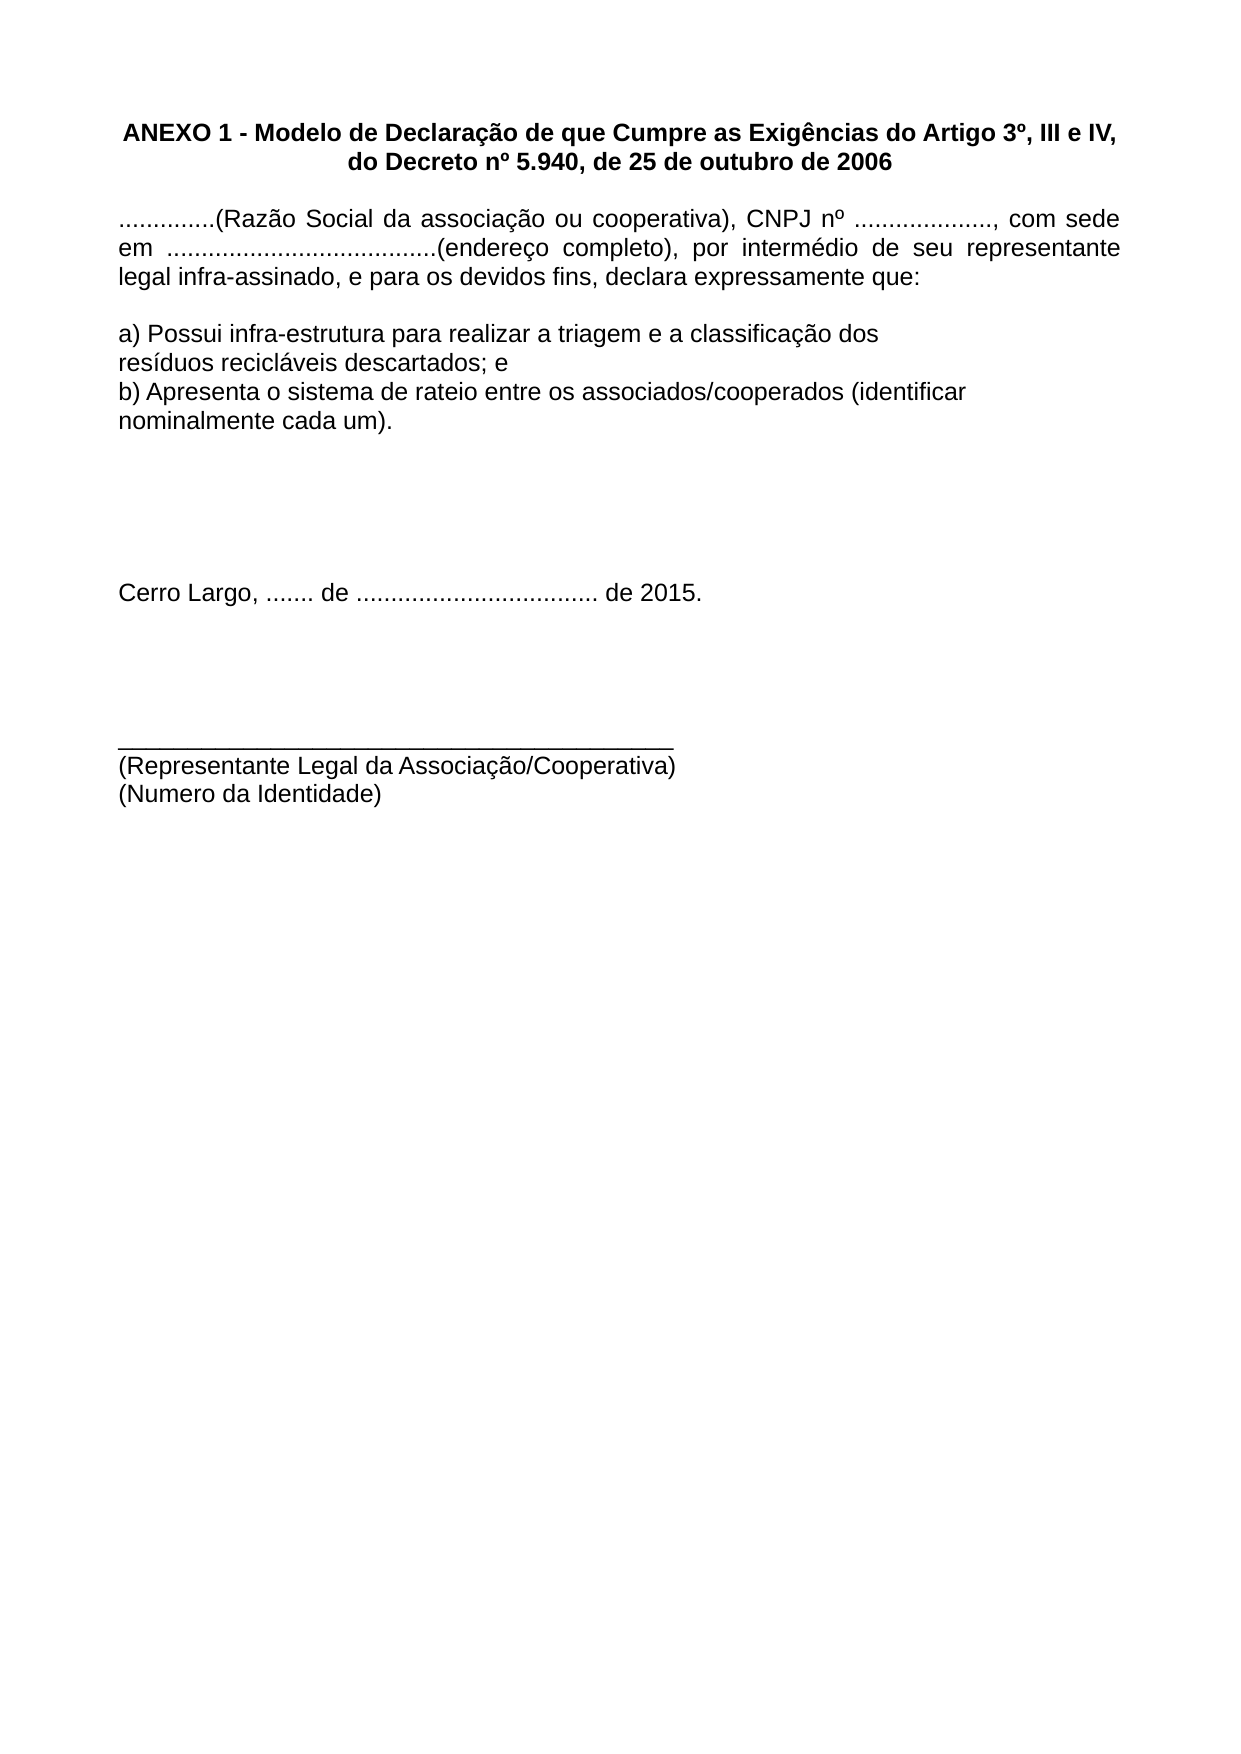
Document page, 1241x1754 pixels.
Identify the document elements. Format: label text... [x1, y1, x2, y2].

text b) Apresenta o sistema de rateio entre os associados/cooperados (identificar [118, 377, 1122, 406]
text (Representante Legal da Associação/Cooperativa) [118, 751, 1122, 779]
text ANEXO 1 - Modelo de Declaração de que Cumpre as Exigências do Artigo 3º, III e IV, do Decreto nº 5.940, de 25 de outubro de 2006 [118, 118, 1122, 176]
text (Numero da Identidade) [118, 779, 1122, 808]
text a) Possui infra-estrutura para realizar a triagem e a classificação dos [118, 319, 1122, 348]
text ..............(Razão Social da associação ou cooperativa), CNPJ nº ...................., com sede em .......................................(endereço completo), por intermédio de seu representante legal infra-assinado, e para os devidos fins, declara expressamente que: [118, 204, 1122, 291]
text nominalmente cada um). [118, 406, 1122, 434]
text ________________________________________ [118, 722, 1122, 751]
text resíduos recicláveis descartados; e [118, 348, 1122, 377]
text Cerro Largo, ....... de ................................... de 2015. [118, 578, 1122, 607]
